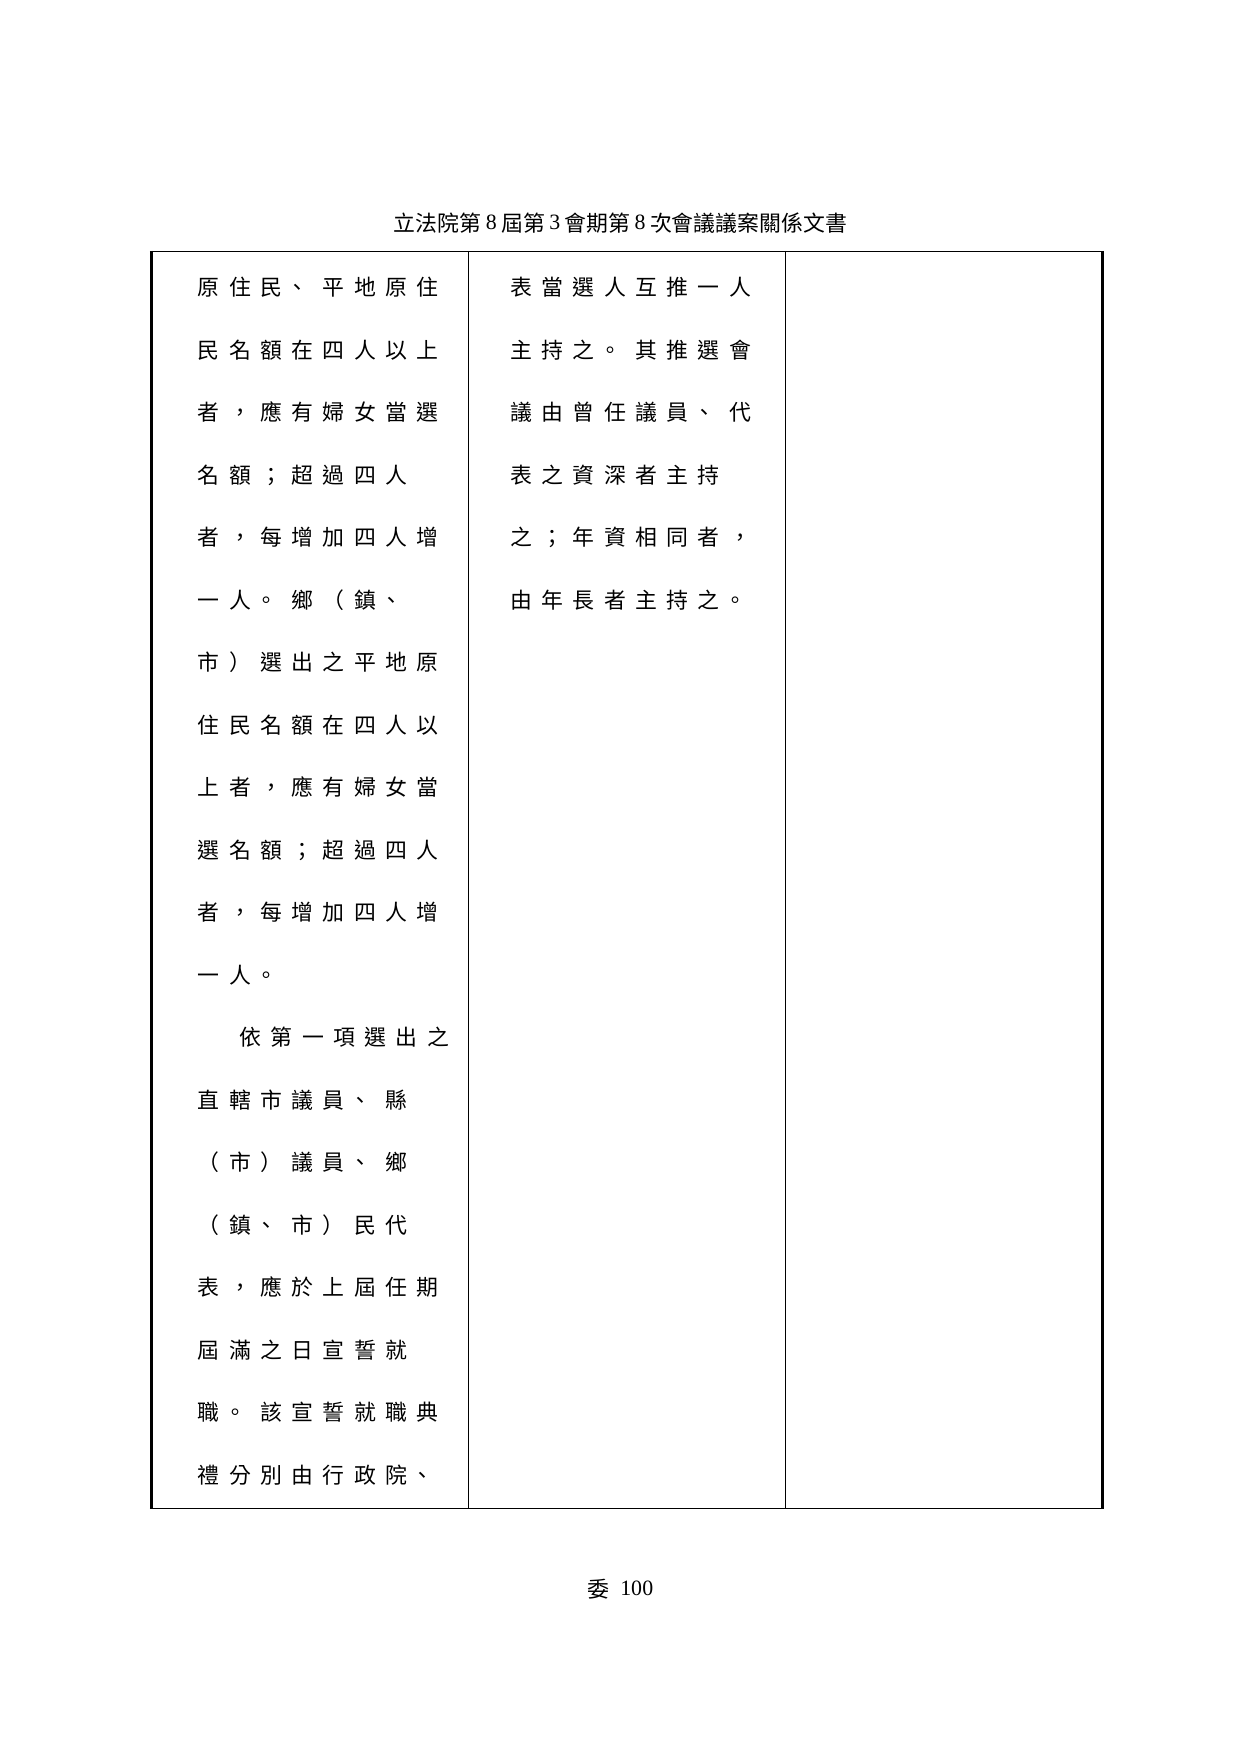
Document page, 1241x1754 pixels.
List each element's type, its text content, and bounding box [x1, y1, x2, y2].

table_cell 表當選人互推一人主持之。其推選會議由曾任議員、代表之資深者主持之；年資相同者，由年長者主持之。 [469, 252, 785, 1508]
table_cell [786, 252, 1101, 1508]
table_cell 原住民、平地原住民名額在四人以上者，應有婦女當選名額；超過四人者，每增加四人增一人。鄉（鎮、市）選出之平地原住民名額在四人以上者，應有婦女當選名額；超過四人者，每增加四人增一人。 依第一項選出之直轄市議員、縣（市）議員、鄉（鎮、市）民代表，應於上屆任期屆滿之日宣誓就職。該宣誓就職典禮分別由行政院、 [153, 252, 468, 1508]
